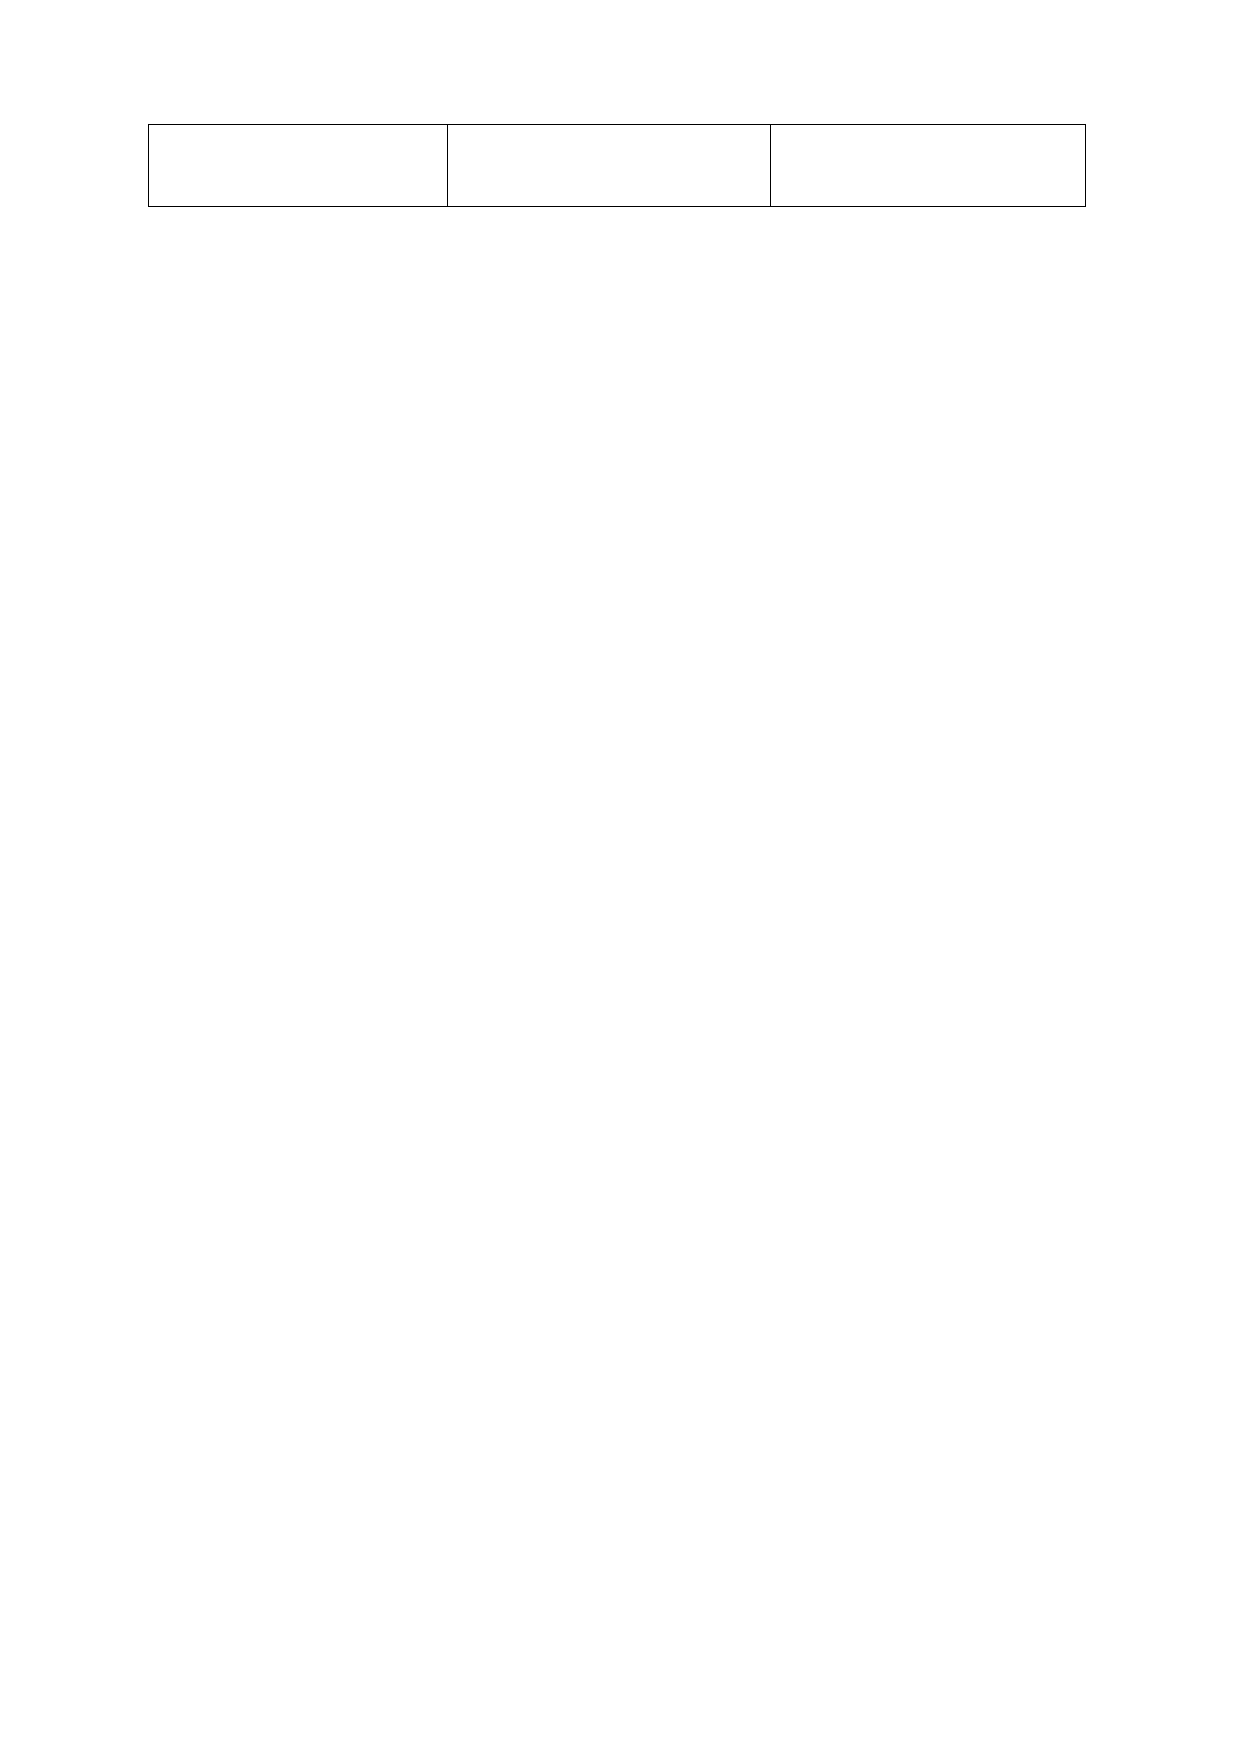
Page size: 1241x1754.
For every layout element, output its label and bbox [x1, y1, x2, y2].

table_cell [771, 125, 1085, 206]
table_cell [448, 125, 770, 206]
table_cell [149, 125, 447, 206]
